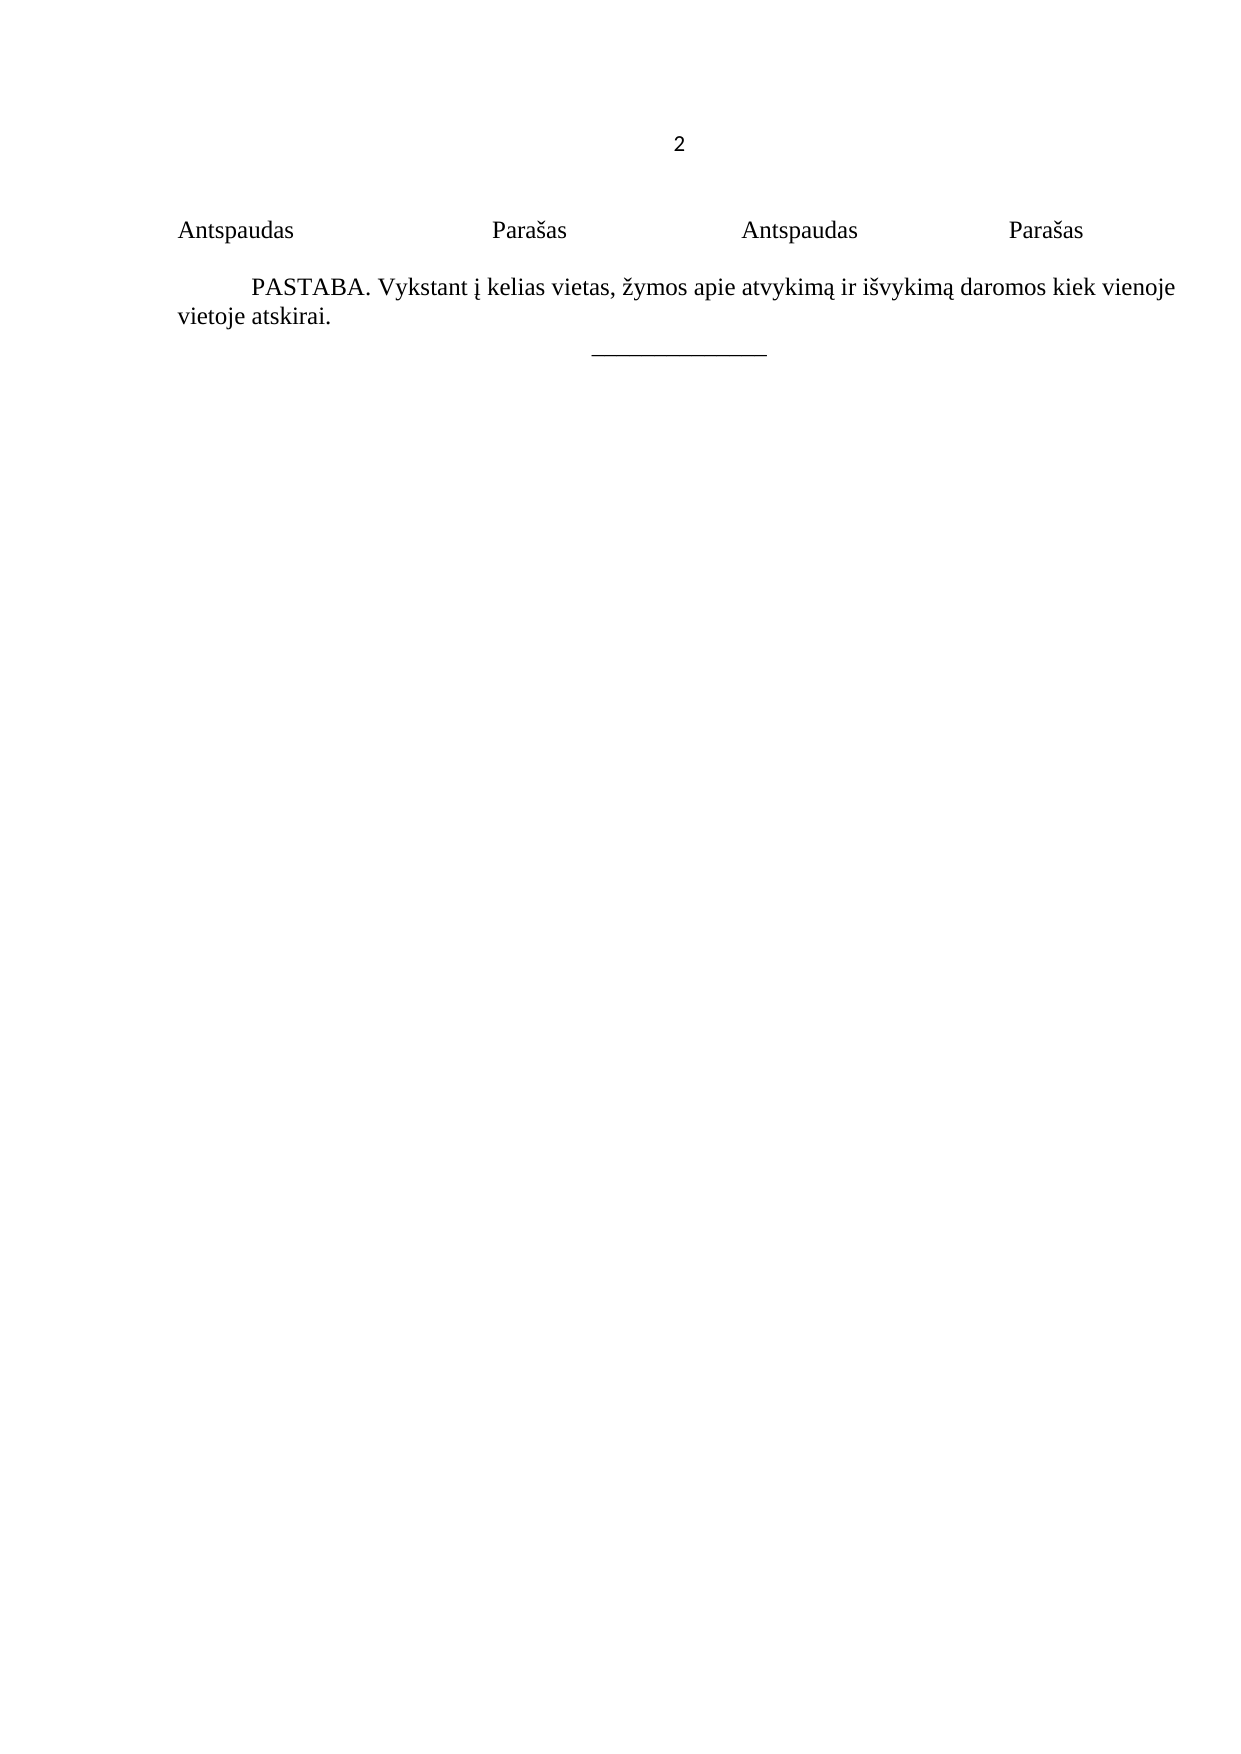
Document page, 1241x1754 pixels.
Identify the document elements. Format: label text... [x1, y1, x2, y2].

text PASTABA. Vykstant į kelias vietas, žymos apie atvykimą ir išvykimą daromos kiek vienoje vietoje atskirai. [177, 272, 1181, 330]
text Antspaudas Parašas Antspaudas Parašas [177, 215, 1181, 243]
text ______________ [177, 330, 1181, 358]
